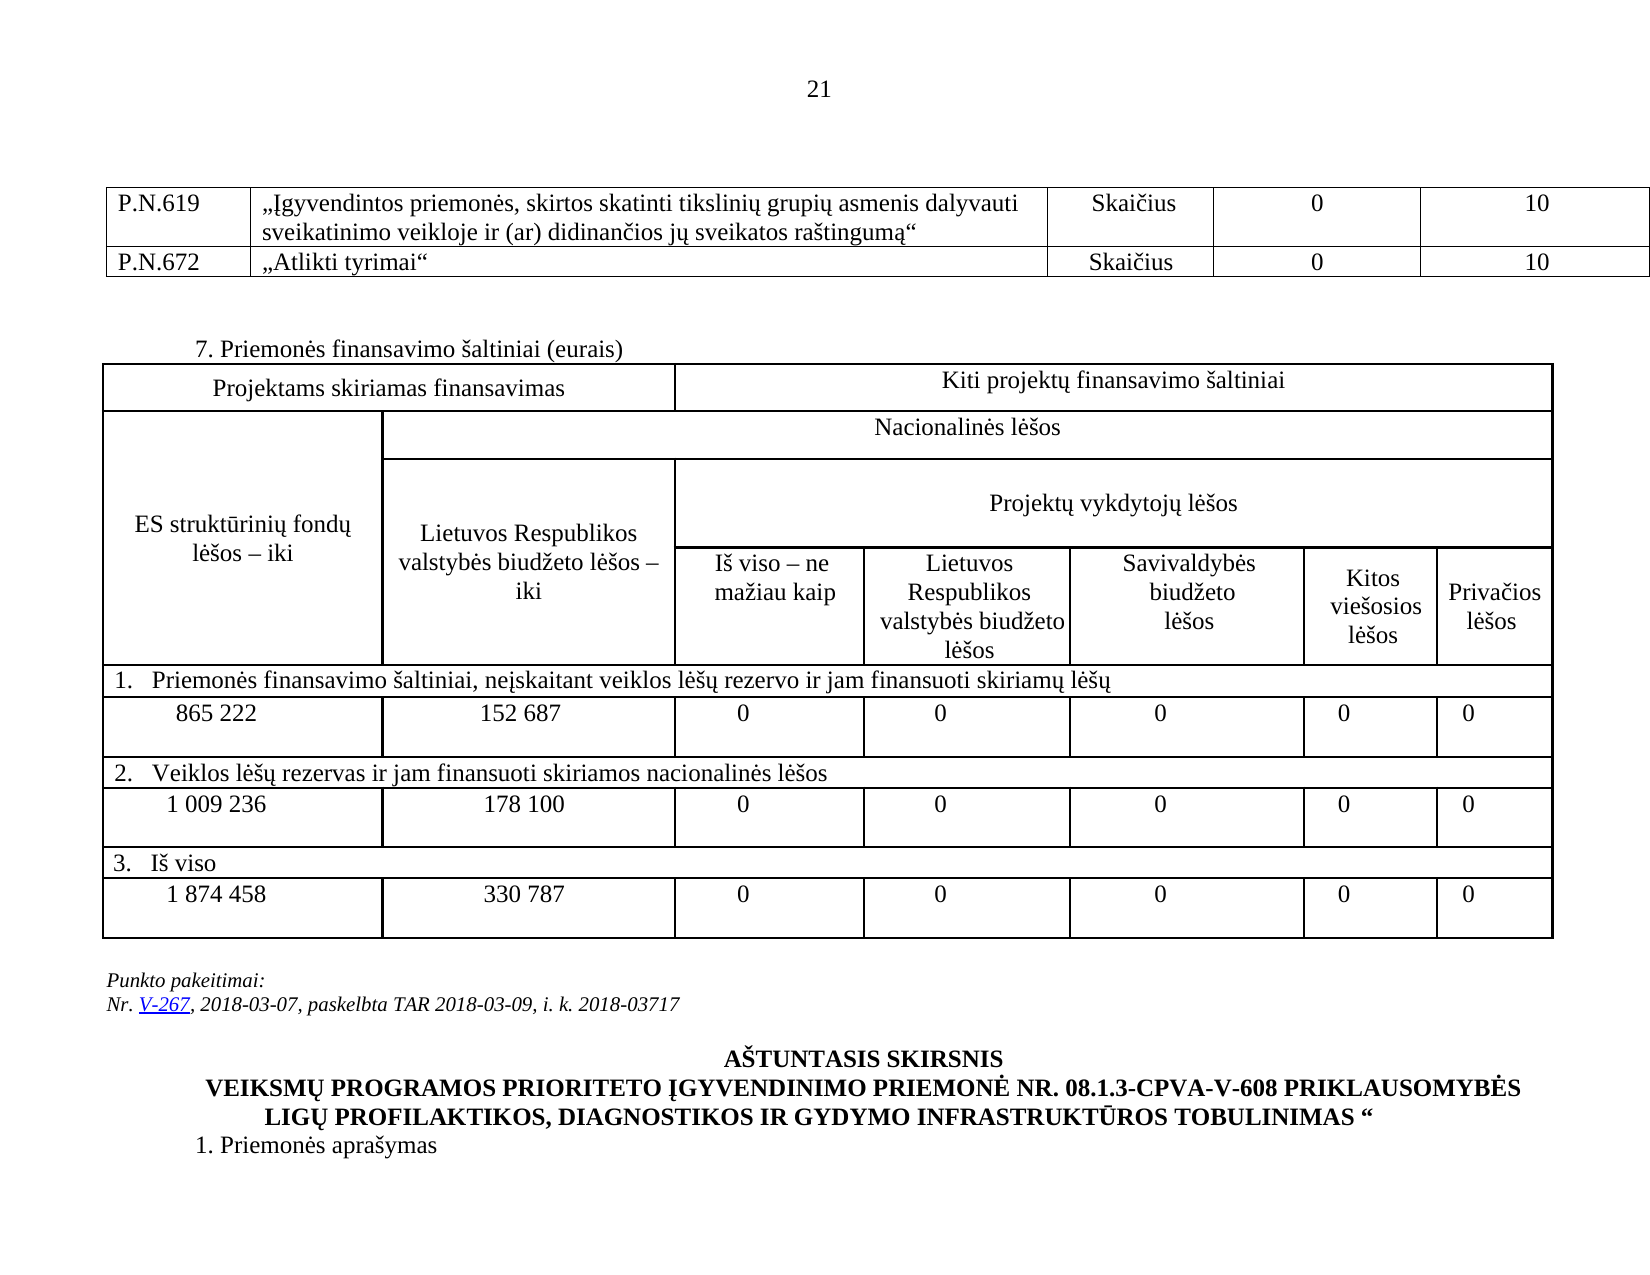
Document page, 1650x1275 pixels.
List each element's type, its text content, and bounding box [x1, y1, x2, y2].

table_cell Privačios lėšos [1438, 549, 1551, 663]
text AŠTUNTASIS SKIRSNIS [106, 1044, 1532, 1073]
text Punkto pakeitimai: [106, 967, 1532, 992]
table_cell 178 100 [384, 789, 674, 846]
table_cell „Atlikti tyrimai“ [251, 247, 1047, 276]
table_cell 0 [1438, 789, 1551, 846]
table_cell 0 [1305, 789, 1436, 846]
table_cell P.N.672 [107, 247, 250, 276]
table_cell „Įgyvendintos priemonės, skirtos skatinti tikslinių grupių asmenis dalyvauti sveikatinimo veikloje ir (ar) didinančios jų sveikatos raštingumą“ [251, 188, 1047, 246]
table_cell Projektų vykdytojų lėšos [676, 460, 1551, 546]
table_cell 865 222 [104, 698, 381, 756]
table_cell 0 [1071, 698, 1303, 756]
table_cell 3. Iš viso [104, 848, 1551, 877]
table_cell Nacionalinės lėšos [384, 412, 1551, 457]
table_cell Kitos viešosios lėšos [1305, 549, 1436, 663]
table_header Projektams skiriamas finansavimas [104, 365, 674, 410]
table_cell 10 [1421, 188, 1649, 246]
text Nr. V-267, 2018-03-07, paskelbta TAR 2018-03-09, i. k. 2018-03717 [106, 992, 1532, 1016]
table_cell 0 [1305, 698, 1436, 756]
table_cell Iš viso – ne mažiau kaip [676, 549, 863, 663]
table_cell 1. Priemonės finansavimo šaltiniai, neįskaitant veiklos lėšų rezervo ir jam finansuoti skiriamų lėšų [104, 666, 1551, 696]
table_cell 0 [865, 789, 1069, 846]
table_cell P.N.619 [107, 188, 250, 246]
table_cell 0 [865, 698, 1069, 756]
table_cell ES struktūrinių fondų lėšos – iki [104, 412, 381, 663]
table_cell 0 [676, 698, 863, 756]
table_cell 0 [676, 789, 863, 846]
table_cell 0 [1214, 247, 1420, 276]
table_cell 0 [865, 879, 1069, 937]
text VEIKSMŲ PROGRAMOS PRIORITETO ĮGYVENDINIMO PRIEMONĖ NR. 08.1.3-CPVA-V-608 PRIKLAUSOMYBĖS LIGŲ PROFILAKTIKOS, DIAGNOSTIKOS IR GYDYMO INFRASTRUKTŪROS TOBULINIMAS “ [106, 1073, 1532, 1131]
table_cell 2. Veiklos lėšų rezervas ir jam finansuoti skiriamos nacionalinės lėšos [104, 758, 1551, 787]
table_cell 1 009 236 [104, 789, 381, 846]
table_cell 0 [1071, 789, 1303, 846]
table_cell 0 [676, 879, 863, 937]
table_cell 0 [1305, 879, 1436, 937]
table_cell Lietuvos Respublikos valstybės biudžeto lėšos [865, 549, 1069, 663]
table_cell 0 [1438, 879, 1551, 937]
table_cell 330 787 [384, 879, 674, 937]
table_cell 152 687 [384, 698, 674, 756]
table_cell Lietuvos Respublikos valstybės biudžeto lėšos – iki [384, 460, 674, 663]
table_header Kiti projektų finansavimo šaltiniai [676, 365, 1551, 410]
table_cell 1 874 458 [104, 879, 381, 937]
table_cell 0 [1438, 698, 1551, 756]
table_cell 0 [1214, 188, 1420, 246]
text 7. Priemonės finansavimo šaltiniai (eurais) [195, 334, 1532, 363]
text 1. Priemonės aprašymas [106, 1131, 1506, 1159]
table_cell 0 [1071, 879, 1303, 937]
table_cell Savivaldybės biudžeto lėšos [1071, 549, 1303, 663]
table_cell Skaičius [1048, 188, 1213, 246]
table_cell 10 [1421, 247, 1649, 276]
table_cell Skaičius [1048, 247, 1213, 276]
